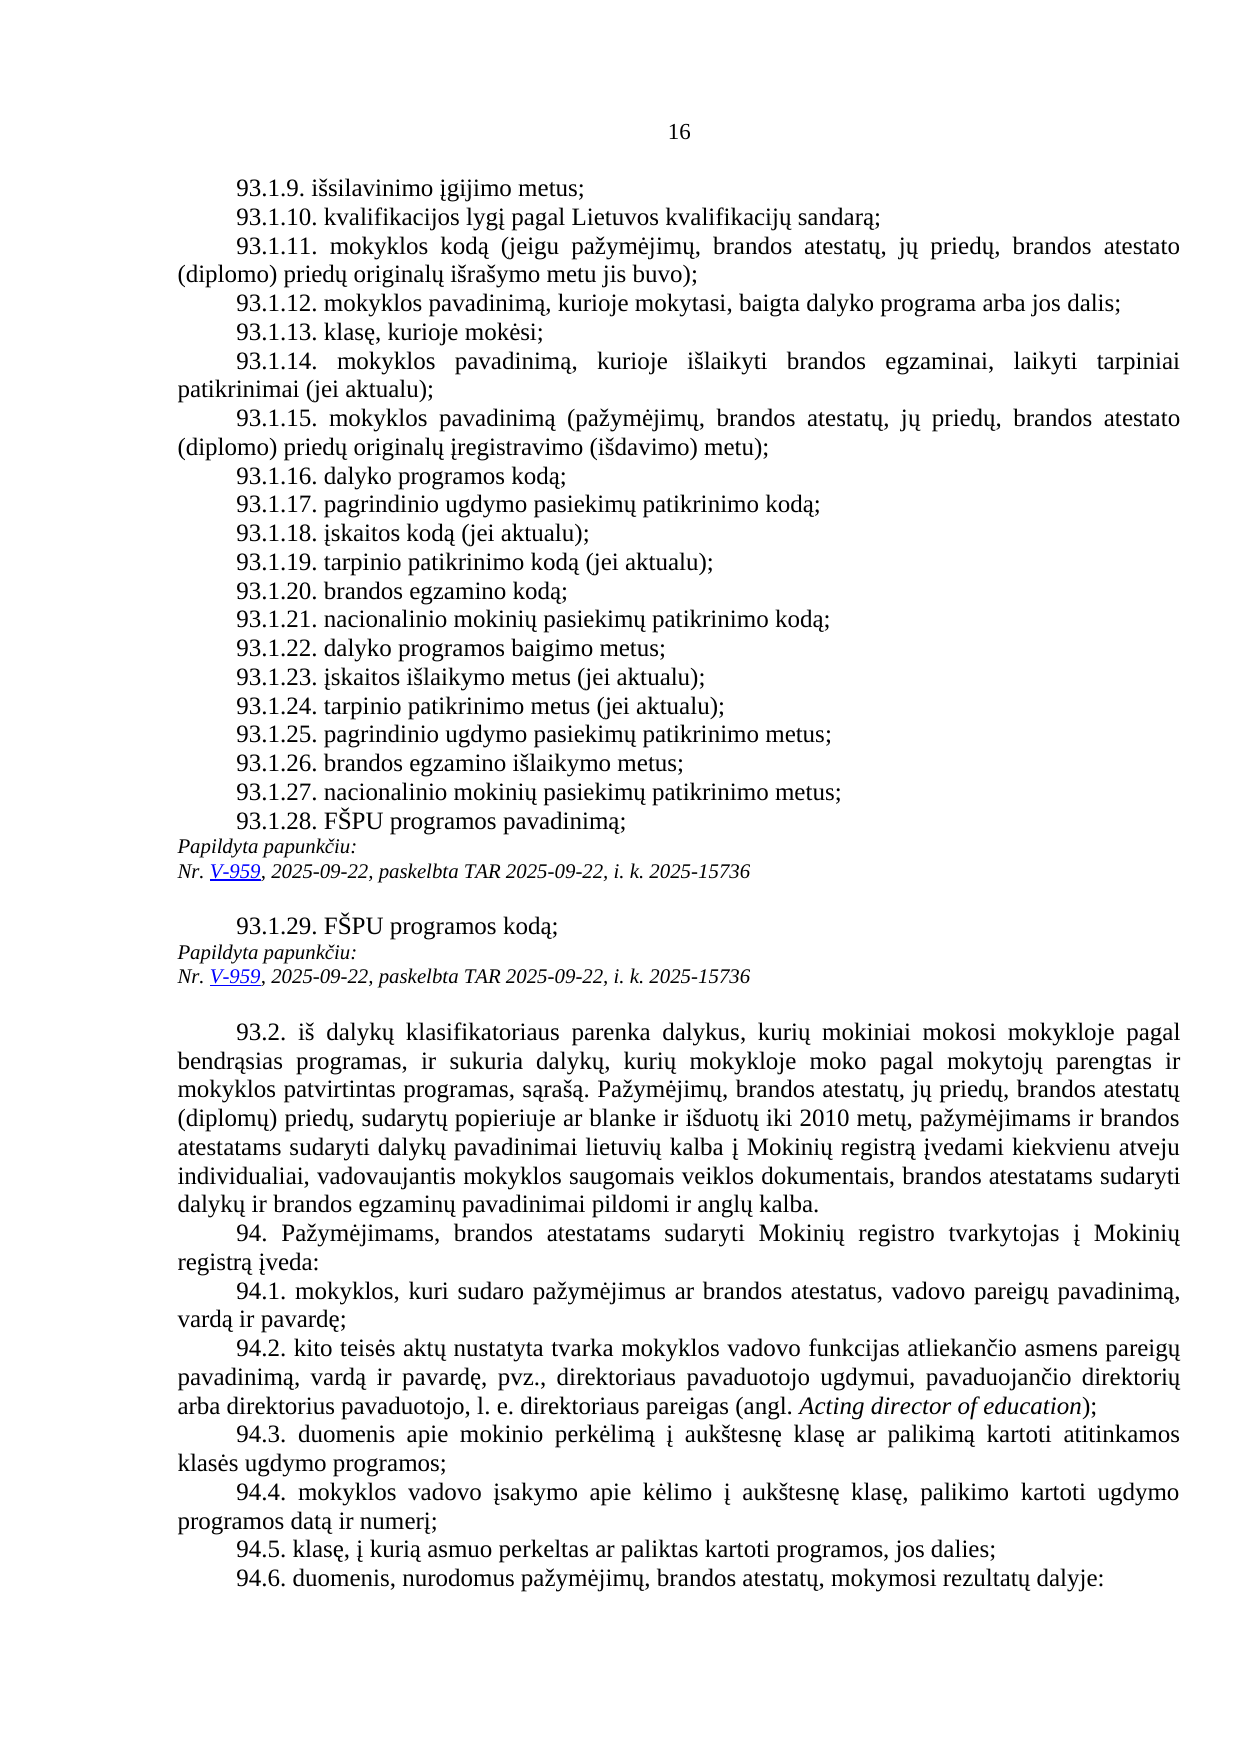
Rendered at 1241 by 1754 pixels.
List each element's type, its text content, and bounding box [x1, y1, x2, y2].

text 93.1.29. FŠPU programos kodą; [177, 911, 1181, 940]
text 93.1.27. nacionalinio mokinių pasiekimų patikrinimo metus; [177, 777, 1181, 806]
text 93.1.22. dalyko programos baigimo metus; [177, 633, 1181, 662]
text 93.1.13. klasę, kurioje mokėsi; [177, 317, 1181, 346]
text 94.6. duomenis, nurodomus pažymėjimų, brandos atestatų, mokymosi rezultatų dalyje: [177, 1563, 1181, 1592]
text 93.1.17. pagrindinio ugdymo pasiekimų patikrinimo kodą; [177, 489, 1181, 518]
text 94.3. duomenis apie mokinio perkėlimą į aukštesnę klasę ar palikimą kartoti atitinkamos klasės ugdymo programos; [177, 1419, 1181, 1477]
text 93.1.23. įskaitos išlaikymo metus (jei aktualu); [177, 662, 1181, 691]
text 93.1.20. brandos egzamino kodą; [177, 576, 1181, 604]
text 93.1.24. tarpinio patikrinimo metus (jei aktualu); [177, 691, 1181, 719]
text 93.1.21. nacionalinio mokinių pasiekimų patikrinimo kodą; [177, 604, 1181, 633]
text 93.1.18. įskaitos kodą (jei aktualu); [177, 518, 1181, 547]
text 93.2. iš dalykų klasifikatoriaus parenka dalykus, kurių mokiniai mokosi mokykloje pagal bendrąsias programas, ir sukuria dalykų, kurių mokykloje moko pagal mokytojų parengtas ir mokyklos patvirtintas programas, sąrašą. Pažymėjimų, brandos atestatų, jų priedų, brandos atestatų (diplomų) priedų, sudarytų popieriuje ar blanke ir išduotų iki 2010 metų, pažymėjimams ir brandos atestatams sudaryti dalykų pavadinimai lietuvių kalba į Mokinių registrą įvedami kiekvienu atveju individualiai, vadovaujantis mokyklos saugomais veiklos dokumentais, brandos atestatams sudaryti dalykų ir brandos egzaminų pavadinimai pildomi ir anglų kalba. [177, 1017, 1181, 1218]
text 94.5. klasę, į kurią asmuo perkeltas ar paliktas kartoti programos, jos dalies; [177, 1534, 1181, 1563]
text Nr. V-959, 2025-09-22, paskelbta TAR 2025-09-22, i. k. 2025-15736 [177, 858, 1181, 883]
text 94.4. mokyklos vadovo įsakymo apie kėlimo į aukštesnę klasę, palikimo kartoti ugdymo programos datą ir numerį; [177, 1477, 1181, 1534]
text 93.1.10. kvalifikacijos lygį pagal Lietuvos kvalifikacijų sandarą; [177, 202, 1181, 231]
text 93.1.11. mokyklos kodą (jeigu pažymėjimų, brandos atestatų, jų priedų, brandos atestato (diplomo) priedų originalų išrašymo metu jis buvo); [177, 231, 1181, 288]
text 94.2. kito teisės aktų nustatyta tvarka mokyklos vadovo funkcijas atliekančio asmens pareigų pavadinimą, vardą ir pavardę, pvz., direktoriaus pavaduotojo ugdymui, pavaduojančio direktorių arba direktorius pavaduotojo, l. e. direktoriaus pareigas (angl. Acting director of education); [177, 1333, 1181, 1419]
text 94.1. mokyklos, kuri sudaro pažymėjimus ar brandos atestatus, vadovo pareigų pavadinimą, vardą ir pavardę; [177, 1276, 1181, 1333]
text 94. Pažymėjimams, brandos atestatams sudaryti Mokinių registro tvarkytojas į Mokinių registrą įveda: [177, 1218, 1181, 1276]
text 93.1.9. išsilavinimo įgijimo metus; [177, 173, 1181, 202]
text 93.1.16. dalyko programos kodą; [177, 461, 1181, 489]
text 93.1.12. mokyklos pavadinimą, kurioje mokytasi, baigta dalyko programa arba jos dalis; [177, 288, 1181, 317]
text Nr. V-959, 2025-09-22, paskelbta TAR 2025-09-22, i. k. 2025-15736 [177, 964, 1181, 988]
text 93.1.19. tarpinio patikrinimo kodą (jei aktualu); [177, 547, 1181, 576]
text 93.1.26. brandos egzamino išlaikymo metus; [177, 748, 1181, 777]
text 93.1.14. mokyklos pavadinimą, kurioje išlaikyti brandos egzaminai, laikyti tarpiniai patikrinimai (jei aktualu); [177, 346, 1181, 403]
text 93.1.25. pagrindinio ugdymo pasiekimų patikrinimo metus; [177, 719, 1181, 748]
text Papildyta papunkčiu: [177, 940, 1181, 964]
text 93.1.15. mokyklos pavadinimą (pažymėjimų, brandos atestatų, jų priedų, brandos atestato (diplomo) priedų originalų įregistravimo (išdavimo) metu); [177, 403, 1181, 461]
text 93.1.28. FŠPU programos pavadinimą; [177, 806, 1181, 834]
text Papildyta papunkčiu: [177, 834, 1181, 858]
